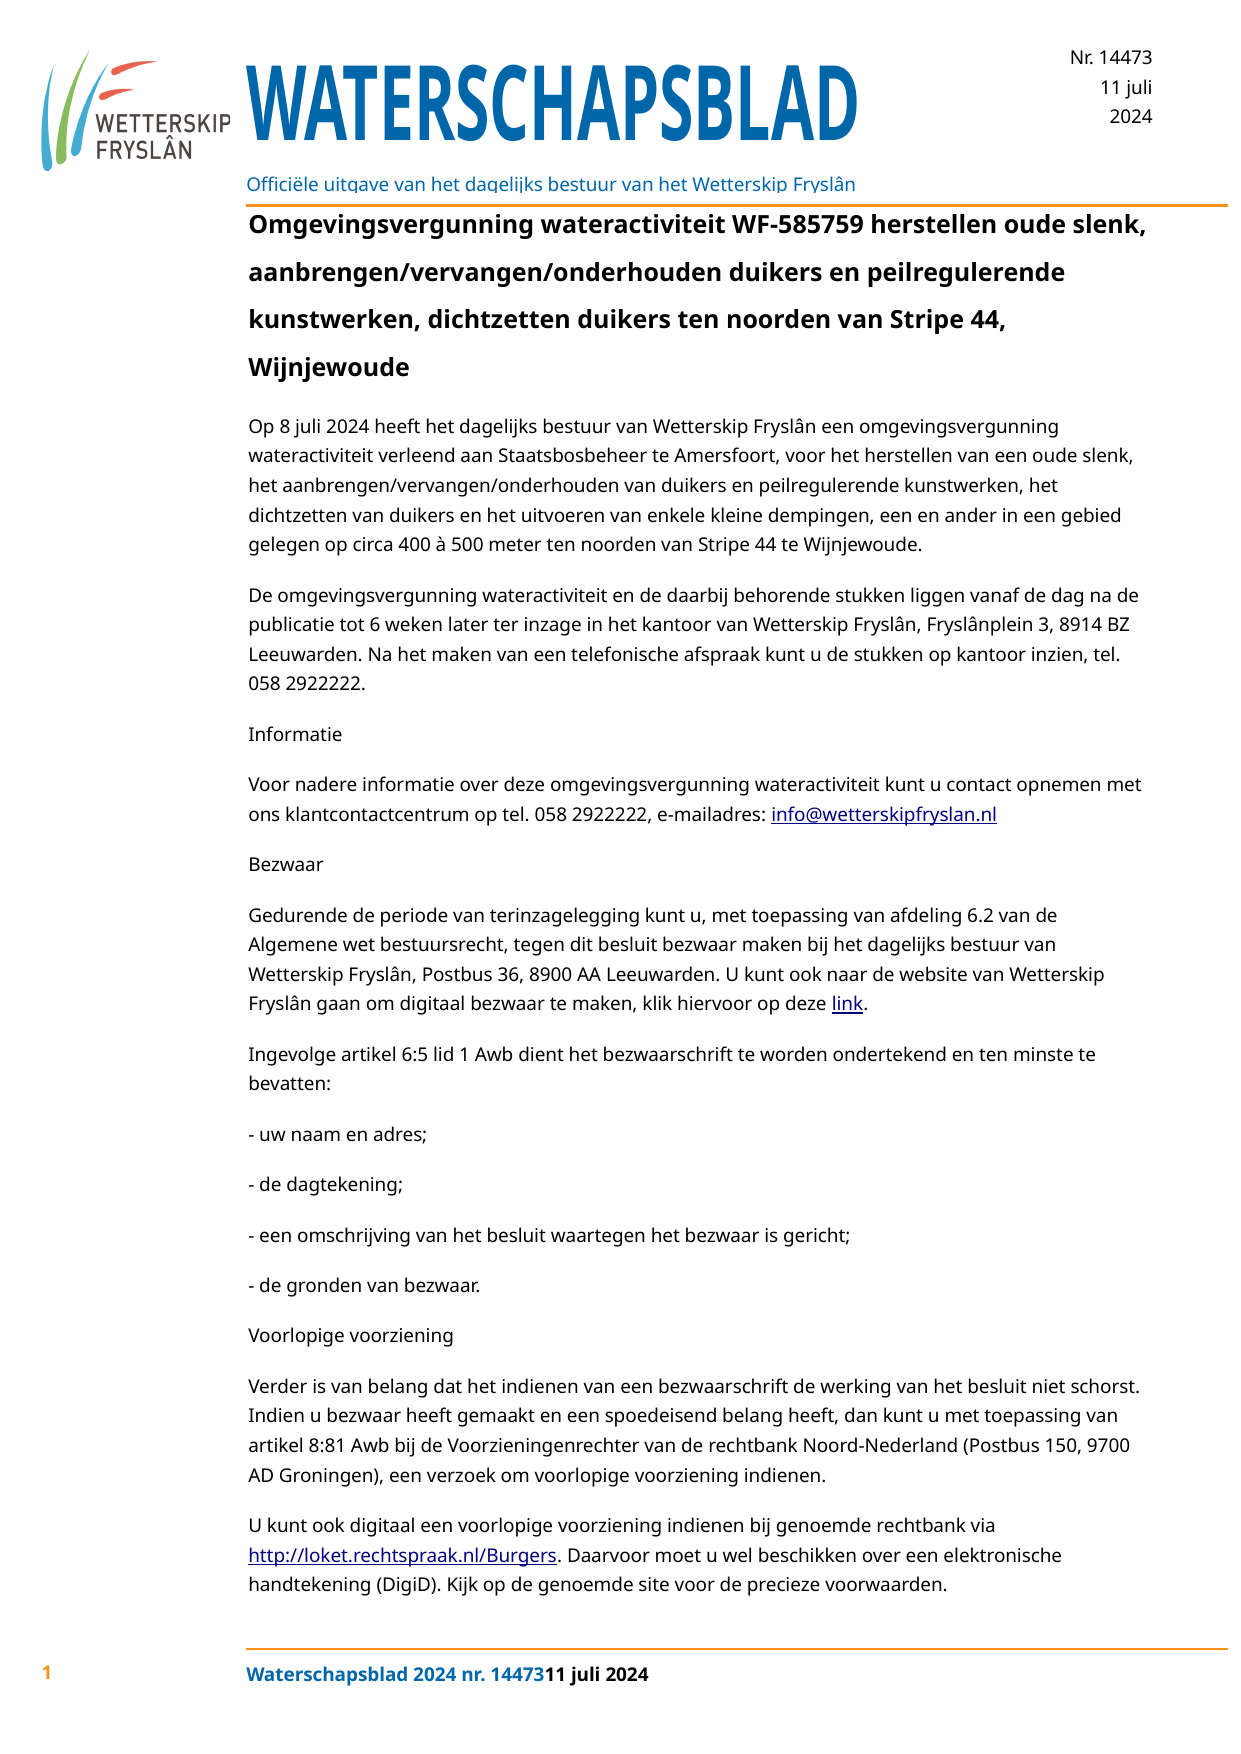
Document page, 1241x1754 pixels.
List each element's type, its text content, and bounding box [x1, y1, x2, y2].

text Voorlopige voorziening [248, 1323, 1152, 1348]
text Informatie [248, 721, 1152, 747]
text Omgevingsvergunning wateractiviteit WF-585759 herstellen oude slenk, aanbrengen/vervangen/onderhouden duikers en peilregulerende kunstwerken, dichtzetten duikers ten noorden van Stripe 44, Wijnjewoude [248, 207, 1152, 384]
text Verder is van belang dat het indienen van een bezwaarschrift de werking van het besluit niet schorst. Indien u bezwaar heeft gemaakt en een spoedeisend belang heeft, dan kunt u met toepassing van artikel 8:81 Awb bij de Voorzieningenrechter van de rechtbank Noord-Nederland (Postbus 150, 9700 AD Groningen), een verzoek om voorlopige voorziening indienen. [248, 1373, 1152, 1488]
text Bezwaar [248, 851, 1152, 877]
text - een omschrijving van het besluit waartegen het bezwaar is gericht; [248, 1222, 1152, 1248]
text U kunt ook digitaal een voorlopige voorziening indienen bij genoemde rechtbank via http://loket.rechtspraak.nl/Burgers. Daarvoor moet u wel beschikken over een elektronische handtekening (DigiD). Kijk op de genoemde site voor de precieze voorwaarden. [248, 1512, 1152, 1597]
text - de dagtekening; [248, 1171, 1152, 1197]
text - uw naam en adres; [248, 1121, 1152, 1147]
text Voor nadere informatie over deze omgevingsvergunning wateractiviteit kunt u contact opnemen met ons klantcontactcentrum op tel. 058 2922222, e-mailadres: info@wetterskipfryslan.nl [248, 771, 1152, 827]
text Op 8 juli 2024 heeft het dagelijks bestuur van Wetterskip Fryslân een omgevingsvergunning wateractiviteit verleend aan Staatsbosbeheer te Amersfoort, voor het herstellen van een oude slenk, het aanbrengen/vervangen/onderhouden van duikers en peilregulerende kunstwerken, het dichtzetten van duikers en het uitvoeren van enkele kleine dempingen, een en ander in een gebied gelegen op circa 400 à 500 meter ten noorden van Stripe 44 te Wijnjewoude. [248, 413, 1152, 557]
text De omgevingsvergunning wateractiviteit en de daarbij behorende stukken liggen vanaf de dag na de publicatie tot 6 weken later ter inzage in het kantoor van Wetterskip Fryslân, Fryslânplein 3, 8914 BZ Leeuwarden. Na het maken van een telefonische afspraak kunt u de stukken op kantoor inzien, tel. 058 2922222. [248, 582, 1152, 696]
text Ingevolge artikel 6:5 lid 1 Awb dient het bezwaarschrift te worden ondertekend en ten minste te bevatten: [248, 1041, 1152, 1096]
text - de gronden van bezwaar. [248, 1272, 1152, 1298]
picture [41, 47, 231, 172]
text Gedurende de periode van terinzagelegging kunt u, met toepassing van afdeling 6.2 van de Algemene wet bestuursrecht, tegen dit besluit bezwaar maken bij het dagelijks bestuur van Wetterskip Fryslân, Postbus 36, 8900 AA Leeuwarden. U kunt ook naar de website van Wetterskip Fryslân gaan om digitaal bezwaar te maken, klik hiervoor op deze link. [248, 902, 1152, 1016]
